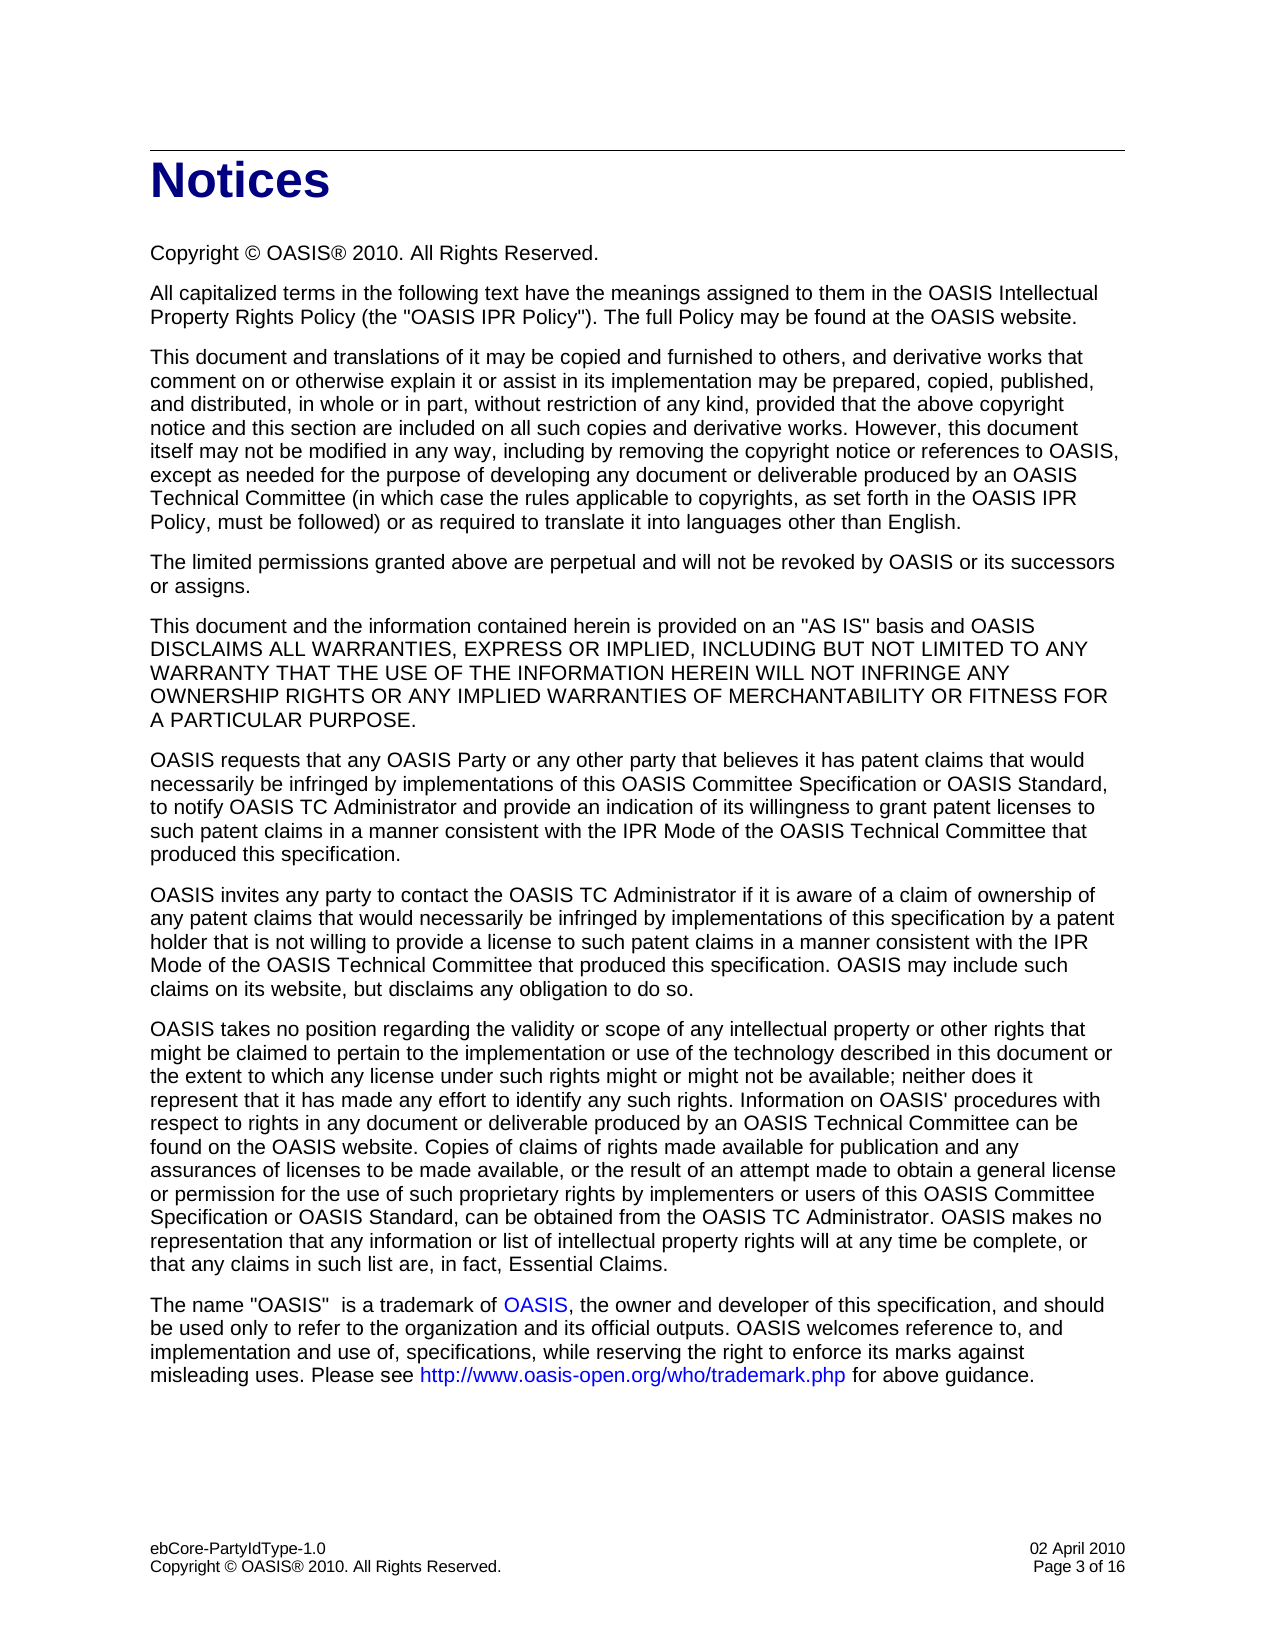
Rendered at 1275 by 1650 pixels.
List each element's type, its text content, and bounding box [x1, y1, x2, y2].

text The name "OASIS" is a trademark of OASIS, the owner and developer of this specification, and should be used only to refer to the organization and its official outputs. OASIS welcomes reference to, and implementation and use of, specifications, while reserving the right to enforce its marks against misleading uses. Please see http://www.oasis-open.org/who/trademark.php for above guidance. [150, 1293, 1125, 1387]
title Notices [150, 151, 1125, 208]
text This document and translations of it may be copied and furnished to others, and derivative works that comment on or otherwise explain it or assist in its implementation may be prepared, copied, published, and distributed, in whole or in part, without restriction of any kind, provided that the above copyright notice and this section are included on all such copies and derivative works. However, this document itself may not be modified in any way, including by removing the copyright notice or references to OASIS, except as needed for the purpose of developing any document or deliverable produced by an OASIS Technical Committee (in which case the rules applicable to copyrights, as set forth in the OASIS IPR Policy, must be followed) or as required to translate it into languages other than English. [150, 346, 1125, 534]
text OASIS takes no position regarding the validity or scope of any intellectual property or other rights that might be claimed to pertain to the implementation or use of the technology described in this document or the extent to which any license under such rights might or might not be available; neither does it represent that it has made any effort to identify any such rights. Information on OASIS' procedures with respect to rights in any document or deliverable produced by an OASIS Technical Committee can be found on the OASIS website. Copies of claims of rights made available for publication and any assurances of licenses to be made available, or the result of an attempt made to obtain a general license or permission for the use of such proprietary rights by implementers or users of this OASIS Committee Specification or OASIS Standard, can be obtained from the OASIS TC Administrator. OASIS makes no representation that any information or list of intellectual property rights will at any time be complete, or that any claims in such list are, in fact, Essential Claims. [150, 1017, 1125, 1276]
text Copyright © OASIS® 2010. All Rights Reserved. [150, 242, 1125, 265]
text OASIS requests that any OASIS Party or any other party that believes it has patent claims that would necessarily be infringed by implementations of this OASIS Committee Specification or OASIS Standard, to notify OASIS TC Administrator and provide an indication of its willingness to grant patent licenses to such patent claims in a manner consistent with the IPR Mode of the OASIS Technical Committee that produced this specification. [150, 749, 1125, 866]
text OASIS invites any party to contact the OASIS TC Administrator if it is aware of a claim of ownership of any patent claims that would necessarily be infringed by implementations of this specification by a patent holder that is not willing to provide a license to such patent claims in a manner consistent with the IPR Mode of the OASIS Technical Committee that produced this specification. OASIS may include such claims on its website, but disclaims any obligation to do so. [150, 883, 1125, 1001]
text This document and the information contained herein is provided on an "AS IS" basis and OASIS DISCLAIMS ALL WARRANTIES, EXPRESS OR IMPLIED, INCLUDING BUT NOT LIMITED TO ANY WARRANTY THAT THE USE OF THE INFORMATION HEREIN WILL NOT INFRINGE ANY OWNERSHIP RIGHTS OR ANY IMPLIED WARRANTIES OF MERCHANTABILITY OR FITNESS FOR A PARTICULAR PURPOSE. [150, 614, 1125, 732]
text All capitalized terms in the following text have the meanings assigned to them in the OASIS Intellectual Property Rights Policy (the "OASIS IPR Policy"). The full Policy may be found at the OASIS website. [150, 282, 1125, 329]
text The limited permissions granted above are perpetual and will not be revoked by OASIS or its successors or assigns. [150, 551, 1125, 598]
